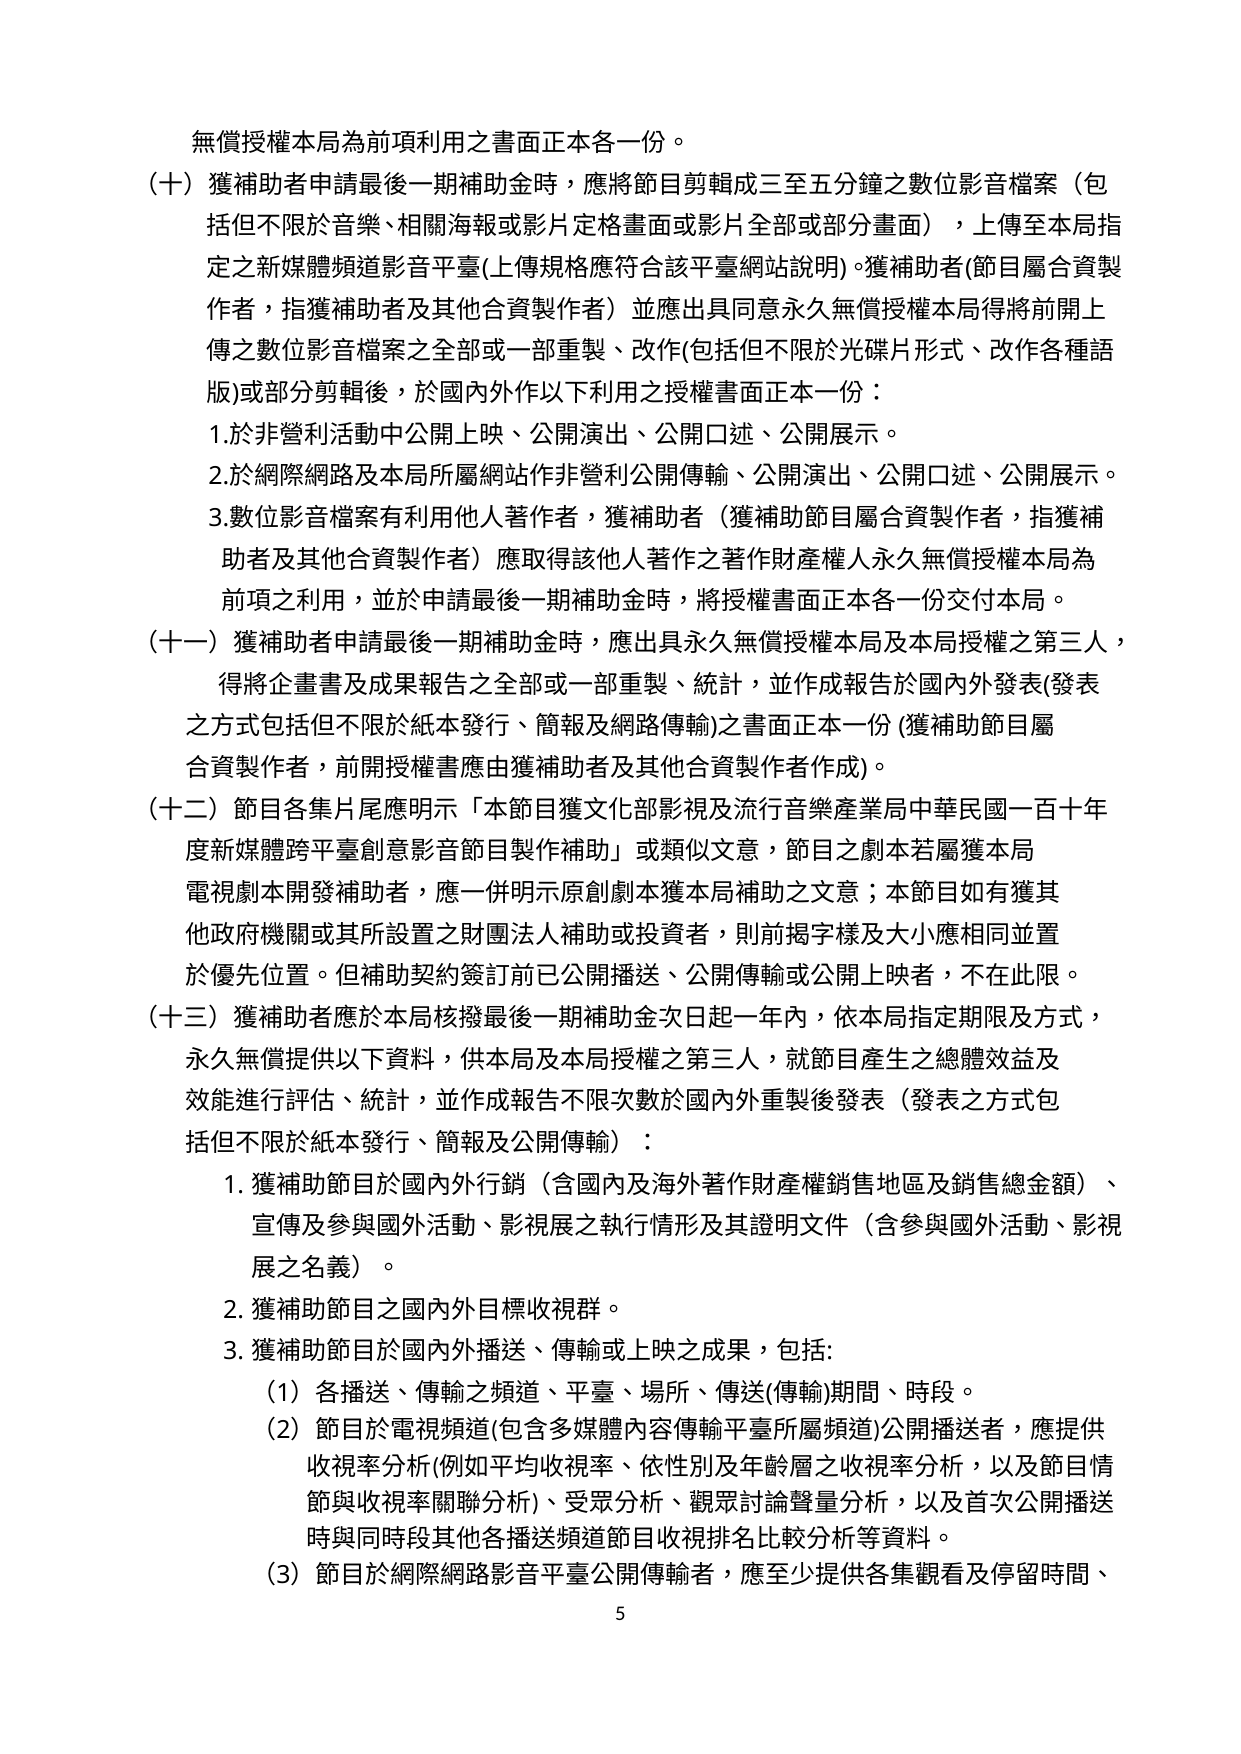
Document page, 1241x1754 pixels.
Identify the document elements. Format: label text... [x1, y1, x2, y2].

text 助者及其他合資製作者）應取得該他人著作之著作財產權人永久無償授權本局為 [208, 535, 1122, 576]
list 獲補助節目之國內外目標收視群。 [223, 1285, 1122, 1326]
text （十二）節目各集片尾應明示「本節目獲文化部影視及流行音樂產業局中華民國一百十年 [133, 785, 1122, 826]
text 度新媒體跨平臺創意影音節目製作補助」或類似文意，節目之劇本若屬獲本局 [133, 826, 1122, 868]
list 獲補助節目於國內外播送、傳輸或上映之成果，包括: [223, 1326, 1122, 1368]
text 括但不限於紙本發行、簡報及公開傳輸）： [133, 1118, 1122, 1160]
list 於非營利活動中公開上映、公開演出、公開口述、公開展示。 [208, 410, 1122, 451]
list 時與同時段其他各播送頻道節目收視排名比較分析等資料。 [251, 1518, 1122, 1555]
text 合資製作者，前開授權書應由獲補助者及其他合資製作者作成)。 [133, 743, 1122, 785]
list 收視率分析(例如平均收視率、依性別及年齡層之收視率分析，以及節目情 [251, 1446, 1122, 1482]
text 3.數位影音檔案有利用他人著作者，獲補助者（獲補助節目屬合資製作者，指獲補 [208, 493, 1122, 535]
text 前項之利用，並於申請最後一期補助金時，將授權書面正本各一份交付本局。 [208, 576, 1122, 618]
text 之方式包括但不限於紙本發行、簡報及網路傳輸)之書面正本一份 (獲補助節目屬 [133, 701, 1122, 743]
list 獲補助節目於國內外行銷（含國內及海外著作財產權銷售地區及銷售總金額）、宣傳及參與國外活動、影視展之執行情形及其證明文件（含參與國外活動、影視展之名義）。 [223, 1160, 1122, 1285]
text 電視劇本開發補助者，應一併明示原創劇本獲本局補助之文意；本節目如有獲其 [133, 868, 1122, 910]
text （十三）獲補助者應於本局核撥最後一期補助金次日起一年內，依本局指定期限及方式， [133, 993, 1122, 1035]
list 節目於電視頻道(包含多媒體內容傳輸平臺所屬頻道)公開播送者，應提供 [251, 1410, 1122, 1446]
list 各播送、傳輸之頻道、平臺、場所、傳送(傳輸)期間、時段。 [251, 1368, 1122, 1410]
text 無償授權本局為前項利用之書面正本各一份。 [133, 118, 1122, 160]
text （十）獲補助者申請最後一期補助金時，應將節目剪輯成三至五分鐘之數位影音檔案（包括但不限於音樂、相關海報或影片定格畫面或影片全部或部分畫面），上傳至本局指定之新媒體頻道影音平臺(上傳規格應符合該平臺網站說明)。獲補助者(節目屬合資製作者，指獲補助者及其他合資製作者）並應出具同意永久無償授權本局得將前開上傳之數位影音檔案之全部或一部重製、改作(包括但不限於光碟片形式、改作各種語版)或部分剪輯後，於國內外作以下利用之授權書面正本一份： [133, 160, 1122, 410]
text （十一）獲補助者申請最後一期補助金時，應出具永久無償授權本局及本局授權之第三人， 得將企畫書及成果報告之全部或一部重製、統計，並作成報告於國內外發表(發表 [133, 618, 1122, 701]
list 節目於網際網路影音平臺公開傳輸者，應至少提供各集觀看及停留時間、 [251, 1555, 1122, 1591]
text 永久無償提供以下資料，供本局及本局授權之第三人，就節目產生之總體效益及 [133, 1035, 1122, 1076]
text 他政府機關或其所設置之財團法人補助或投資者，則前揭字樣及大小應相同並置 [133, 910, 1122, 951]
text 效能進行評估、統計，並作成報告不限次數於國內外重製後發表（發表之方式包 [133, 1076, 1122, 1118]
list 於網際網路及本局所屬網站作非營利公開傳輸、公開演出、公開口述、公開展示。 [208, 451, 1122, 493]
list 節與收視率關聯分析)、受眾分析、觀眾討論聲量分析，以及首次公開播送 [251, 1482, 1122, 1518]
text 於優先位置。但補助契約簽訂前已公開播送、公開傳輸或公開上映者，不在此限。 [133, 951, 1122, 993]
